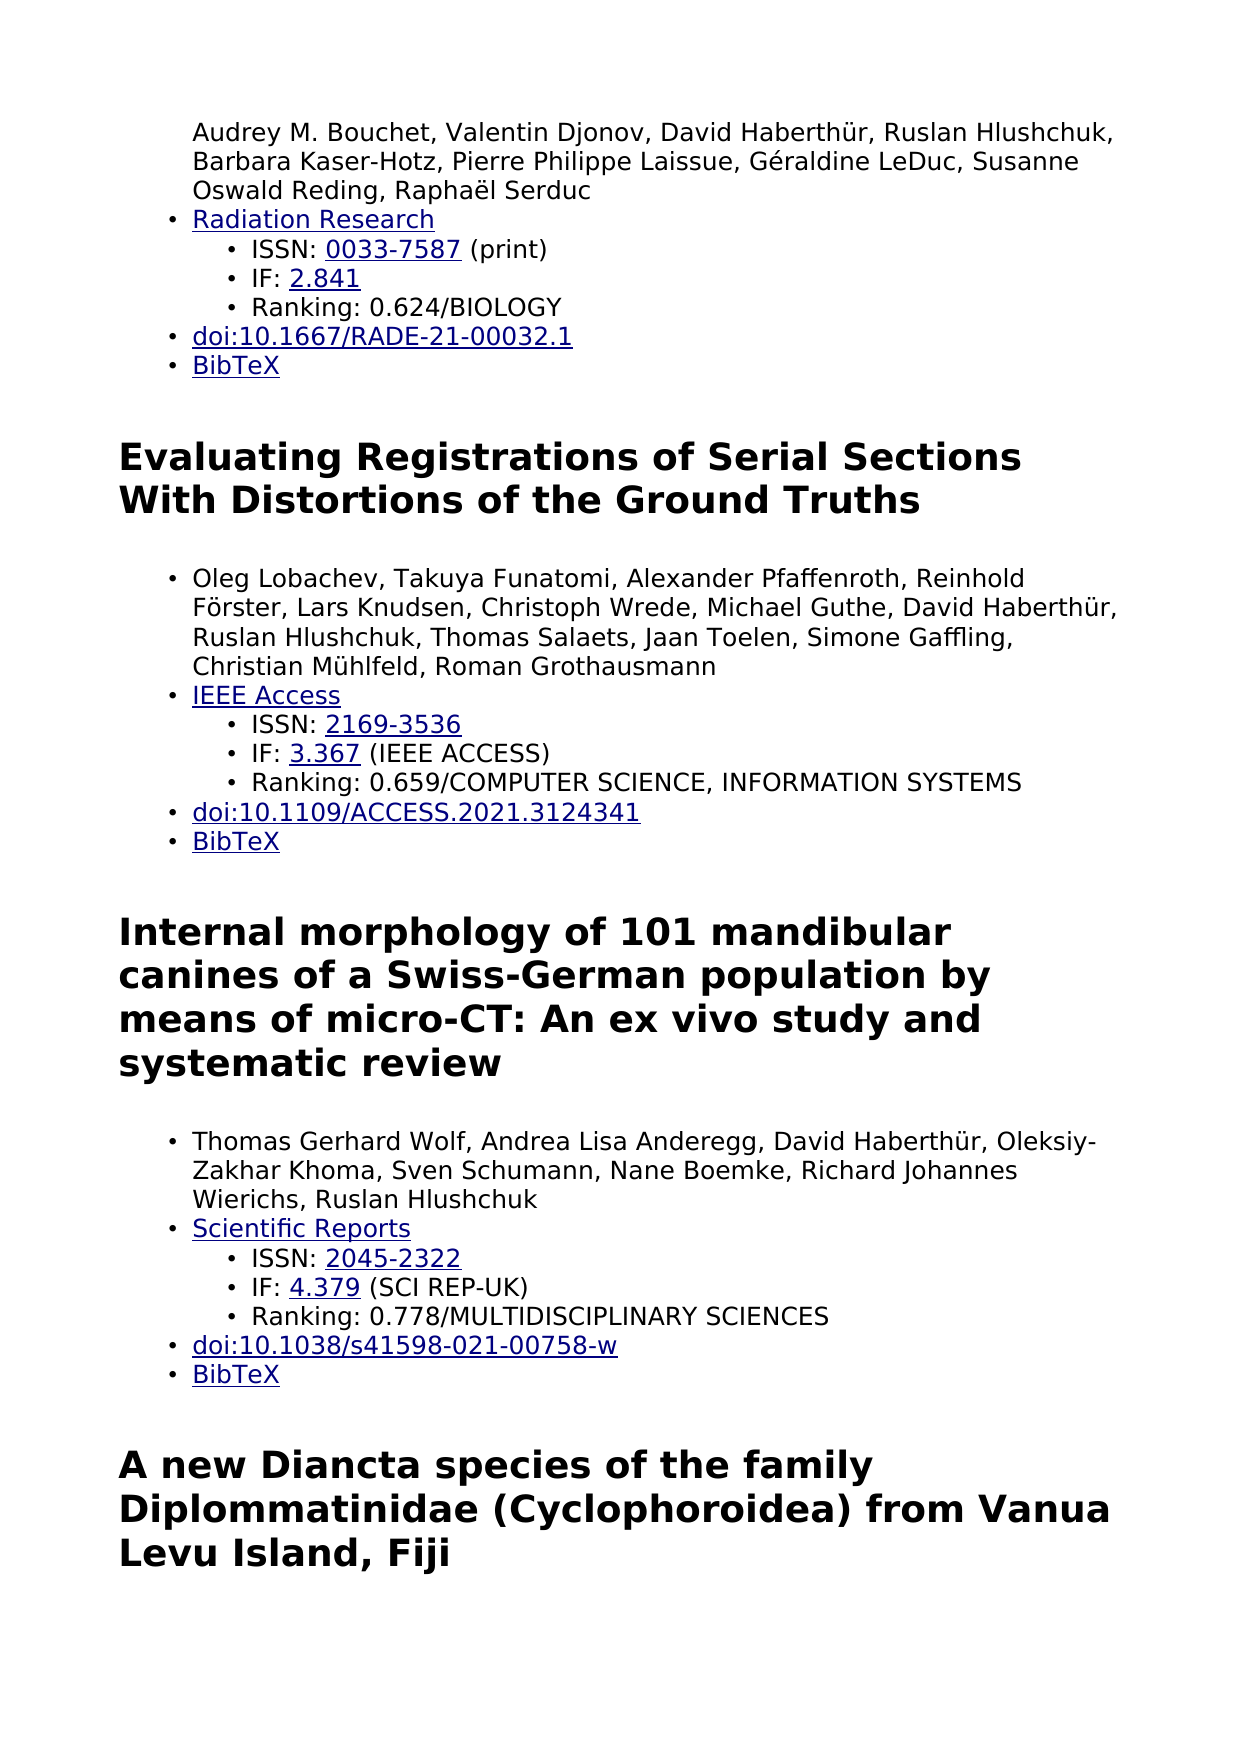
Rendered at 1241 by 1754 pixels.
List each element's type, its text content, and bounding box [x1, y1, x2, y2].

list Scientific Reports [177, 1214, 1122, 1244]
list IEEE Access [177, 681, 1122, 710]
list ISSN: 2169-3536 [236, 710, 1122, 739]
list doi:10.1038/s41598-021-00758-w [177, 1331, 1122, 1360]
list IF: 3.367 (IEEE ACCESS) [236, 739, 1122, 768]
subtitle A new Diancta species of the family Diplommatinidae (Cyclophoroidea) from Vanua Levu Island, Fiji [118, 1444, 1122, 1575]
list Radiation Research [177, 206, 1122, 235]
list ISSN: 2045-2322 [236, 1244, 1122, 1273]
list Audrey M. Bouchet, Valentin Djonov, David Haberthür, Ruslan Hlushchuk, Barbara Kaser-Hotz, Pierre Philippe Laissue, Géraldine LeDuc, Susanne Oswald Reding, Raphaël Serduc [177, 118, 1122, 206]
list BibTeX [177, 827, 1122, 856]
list BibTeX [177, 351, 1122, 381]
list doi:10.1667/RADE-21-00032.1 [177, 322, 1122, 351]
subtitle Evaluating Registrations of Serial Sections With Distortions of the Ground Truths [118, 435, 1122, 522]
list ISSN: 0033-7587 (print) [236, 235, 1122, 264]
list Ranking: 0.659/COMPUTER SCIENCE, INFORMATION SYSTEMS [236, 768, 1122, 798]
list Thomas Gerhard Wolf, Andrea Lisa Anderegg, David Haberthür, Oleksiy-Zakhar Khoma, Sven Schumann, Nane Boemke, Richard Johannes Wierichs, Ruslan Hlushchuk [177, 1127, 1122, 1214]
list IF: 4.379 (SCI REP-UK) [236, 1273, 1122, 1302]
list IF: 2.841 [236, 264, 1122, 293]
list doi:10.1109/ACCESS.2021.3124341 [177, 798, 1122, 827]
list Ranking: 0.624/BIOLOGY [236, 293, 1122, 322]
list Oleg Lobachev, Takuya Funatomi, Alexander Pfaffenroth, Reinhold Förster, Lars Knudsen, Christoph Wrede, Michael Guthe, David Haberthür, Ruslan Hlushchuk, Thomas Salaets, Jaan Toelen, Simone Gaffling, Christian Mühlfeld, Roman Grothausmann [177, 564, 1122, 681]
list BibTeX [177, 1360, 1122, 1389]
list Ranking: 0.778/MULTIDISCIPLINARY SCIENCES [236, 1302, 1122, 1331]
subtitle Internal morphology of 101 mandibular canines of a Swiss-German population by means of micro-CT: An ex vivo study and systematic review [118, 911, 1122, 1085]
